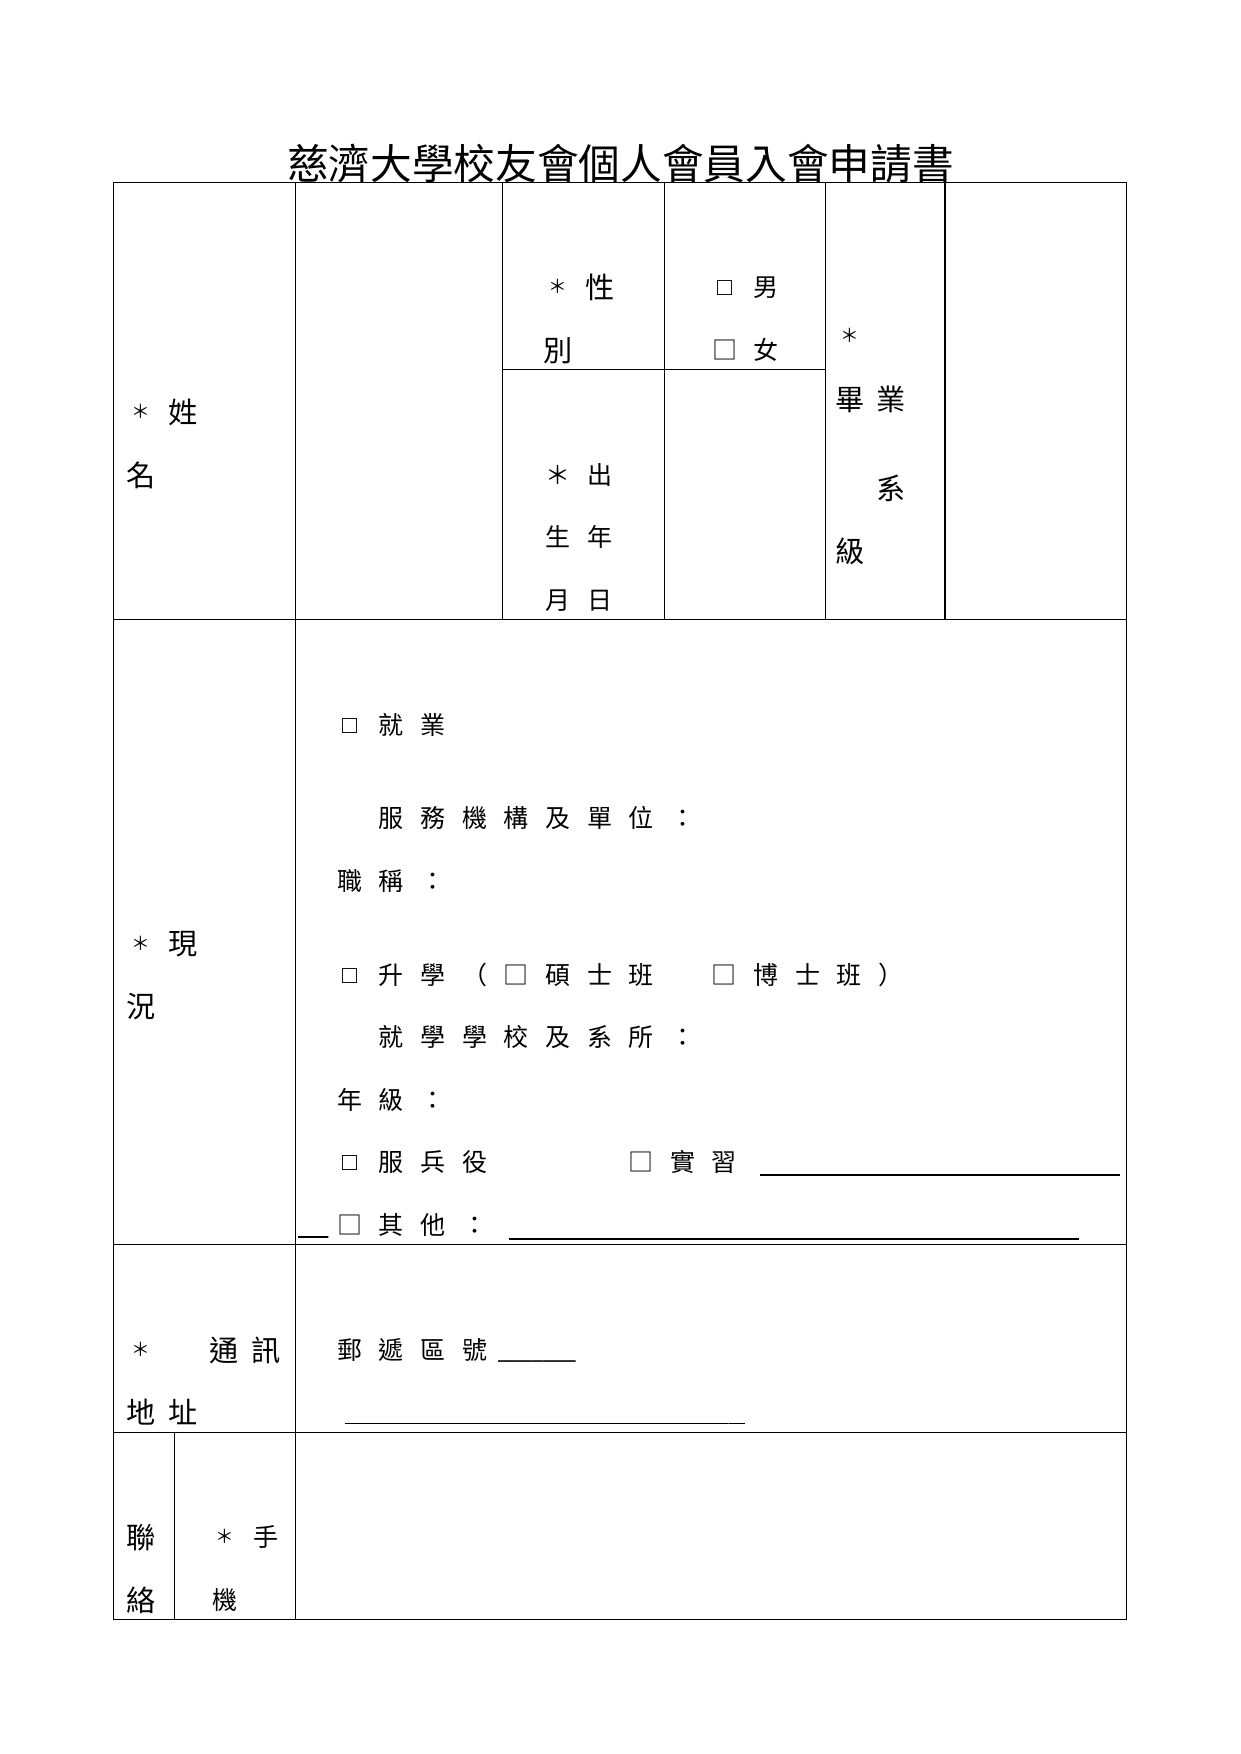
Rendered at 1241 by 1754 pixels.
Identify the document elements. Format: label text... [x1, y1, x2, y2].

table_header ＊性別 [503, 183, 664, 369]
table_header □男□女 [665, 183, 825, 369]
table_cell □就業 服務機構及單位： 職稱： □升學（□碩士班 □博士班） 就學學校及系所： 年級： □服兵役 □實習 □其他： [296, 620, 1126, 1244]
table_cell 聯絡 [114, 1433, 174, 1619]
table_header ＊姓 名 [114, 183, 295, 619]
table_cell [665, 370, 825, 619]
table_header [296, 183, 502, 619]
table_cell ＊ 通訊地址 [114, 1245, 295, 1432]
table_header ＊ 畢業 系級 [826, 183, 944, 619]
table_cell ＊手機 [175, 1433, 295, 1619]
text 慈濟大學校友會個人會員入會申請書 [120, 119, 1120, 182]
table_cell ＊出生年月日 [503, 370, 664, 619]
table_cell ＊現 況 [114, 620, 295, 1244]
table_cell [296, 1433, 1126, 1619]
table_header [946, 183, 1126, 619]
table_cell 郵遞區號_______ [296, 1245, 1126, 1432]
